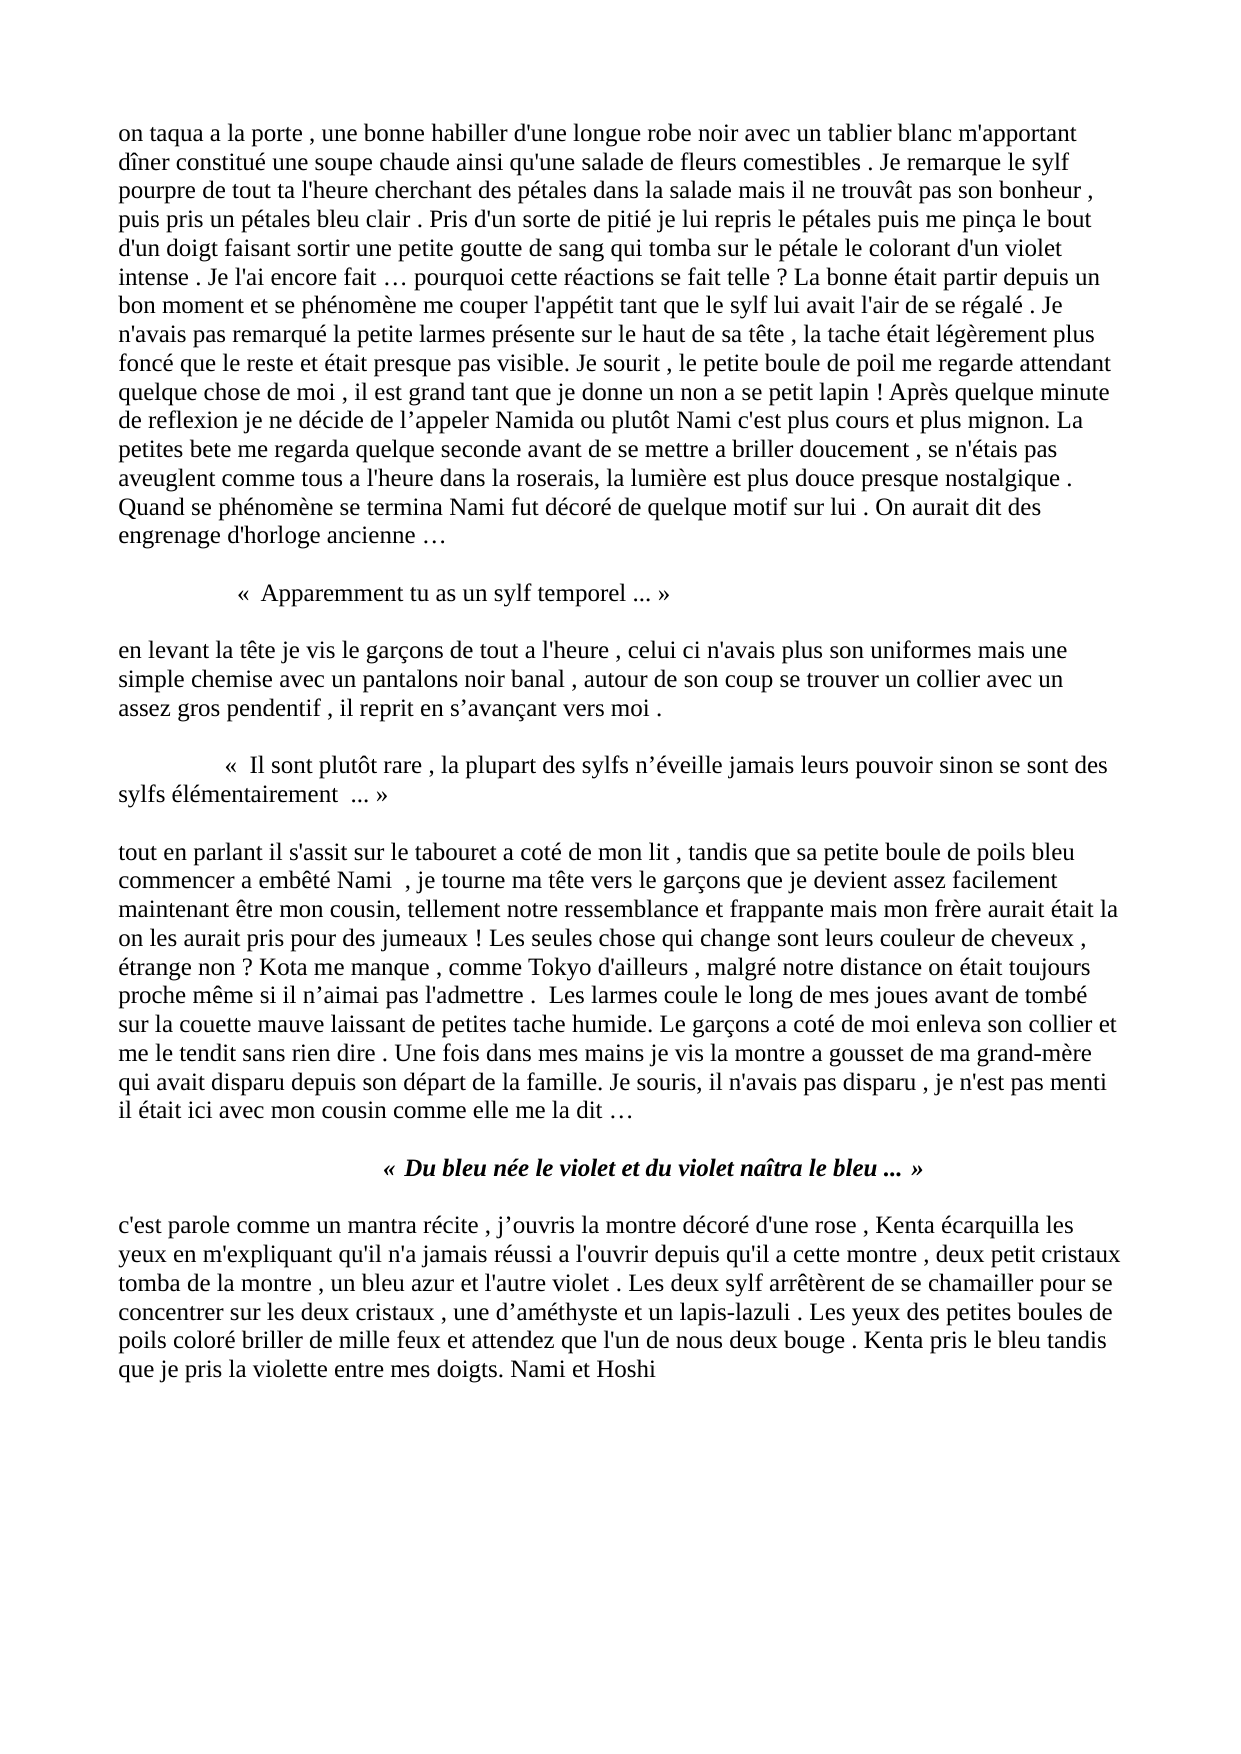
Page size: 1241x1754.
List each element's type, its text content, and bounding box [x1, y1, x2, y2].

text en levant la tête je vis le garçons de tout a l'heure , celui ci n'avais plus son uniformes mais une simple chemise avec un pantalons noir banal , autour de son coup se trouver un collier avec un assez gros pendentif , il reprit en s’avançant vers moi . [118, 636, 1122, 722]
text « Il sont plutôt rare , la plupart des sylfs n’éveille jamais leurs pouvoir sinon se sont des sylfs élémentairement ... » [118, 751, 1122, 808]
text « Du bleu née le violet et du violet naîtra le bleu ... » [118, 1153, 1122, 1182]
text tout en parlant il s'assit sur le tabouret a coté de mon lit , tandis que sa petite boule de poils bleu commencer a embêté Nami , je tourne ma tête vers le garçons que je devient assez facilement maintenant être mon cousin, tellement notre ressemblance et frappante mais mon frère aurait était la on les aurait pris pour des jumeaux ! Les seules chose qui change sont leurs couleur de cheveux , étrange non ? Kota me manque , comme Tokyo d'ailleurs , malgré notre distance on était toujours proche même si il n’aimai pas l'admettre . Les larmes coule le long de mes joues avant de tombé sur la couette mauve laissant de petites tache humide. Le garçons a coté de moi enleva son collier et me le tendit sans rien dire . Une fois dans mes mains je vis la montre a gousset de ma grand-mère qui avait disparu depuis son départ de la famille. Je souris, il n'avais pas disparu , je n'est pas menti il était ici avec mon cousin comme elle me la dit … [118, 837, 1122, 1124]
text « Apparemment tu as un sylf temporel ... » [118, 578, 1122, 607]
text c'est parole comme un mantra récite , j’ouvris la montre décoré d'une rose , Kenta écarquilla les yeux en m'expliquant qu'il n'a jamais réussi a l'ouvrir depuis qu'il a cette montre , deux petit cristaux tomba de la montre , un bleu azur et l'autre violet . Les deux sylf arrêtèrent de se chamailler pour se concentrer sur les deux cristaux , une d’améthyste et un lapis-lazuli . Les yeux des petites boules de poils coloré briller de mille feux et attendez que l'un de nous deux bouge . Kenta pris le bleu tandis que je pris la violette entre mes doigts. Nami et Hoshi [118, 1211, 1122, 1383]
text on taqua a la porte , une bonne habiller d'une longue robe noir avec un tablier blanc m'apportant dîner constitué une soupe chaude ainsi qu'une salade de fleurs comestibles . Je remarque le sylf pourpre de tout ta l'heure cherchant des pétales dans la salade mais il ne trouvât pas son bonheur , puis pris un pétales bleu clair . Pris d'un sorte de pitié je lui repris le pétales puis me pinça le bout d'un doigt faisant sortir une petite goutte de sang qui tomba sur le pétale le colorant d'un violet intense . Je l'ai encore fait … pourquoi cette réactions se fait telle ? La bonne était partir depuis un bon moment et se phénomène me couper l'appétit tant que le sylf lui avait l'air de se régalé . Je n'avais pas remarqué la petite larmes présente sur le haut de sa tête , la tache était légèrement plus foncé que le reste et était presque pas visible. Je sourit , le petite boule de poil me regarde attendant quelque chose de moi , il est grand tant que je donne un non a se petit lapin ! Après quelque minute de reflexion je ne décide de l’appeler Namida ou plutôt Nami c'est plus cours et plus mignon. La petites bete me regarda quelque seconde avant de se mettre a briller doucement , se n'étais pas aveuglent comme tous a l'heure dans la roserais, la lumière est plus douce presque nostalgique . Quand se phénomène se termina Nami fut décoré de quelque motif sur lui . On aurait dit des engrenage d'horloge ancienne … [118, 118, 1122, 549]
